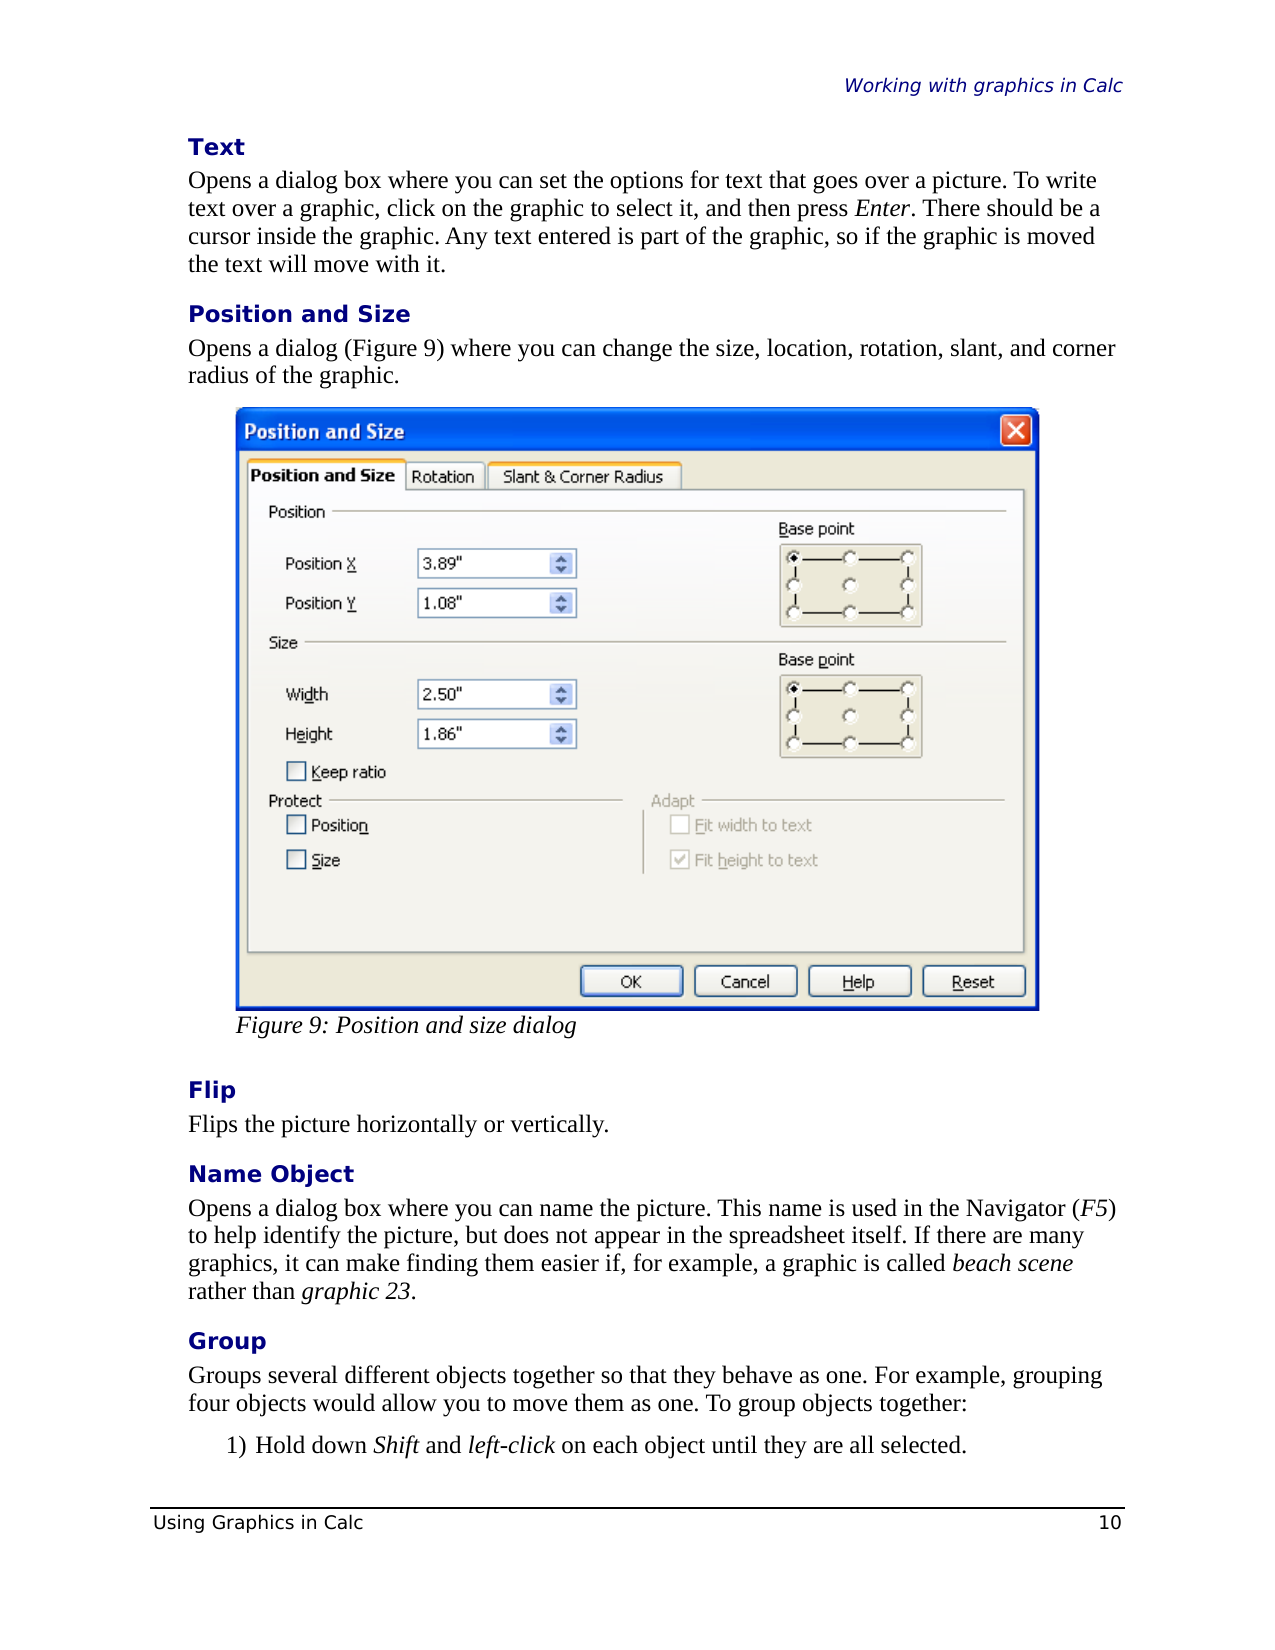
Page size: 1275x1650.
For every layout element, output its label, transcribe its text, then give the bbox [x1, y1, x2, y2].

text Opens a dialog box where you can name the picture. This name is used in the Navigator (F5) to help identify the picture, but does not appear in the spreadsheet itself. If there are many graphics, it can make finding them easier if, for example, a graphic is called beach scene rather than graphic 23. [188, 1194, 1125, 1305]
picture [235, 407, 1040, 1011]
text Opens a dialog box where you can set the options for text that goes over a picture. To write text over a graphic, click on the graphic to select it, and then press Enter. There should be a cursor inside the graphic. Any text entered is part of the graphic, so if the graphic is moved the text will move with it. [188, 167, 1125, 277]
text Groups several different objects together so that they behave as one. For example, grouping four objects would allow you to move them as one. To group objects together: [188, 1361, 1125, 1417]
list Hold down Shift and left-click on each object until they are all selected. [226, 1431, 1125, 1459]
text Flips the picture horizontally or vertically. [188, 1110, 1125, 1138]
subtitle Name Object [188, 1161, 1125, 1188]
subtitle Text [188, 134, 1125, 161]
subtitle Flip [188, 1077, 1125, 1104]
text Figure 9: Position and size dialog [236, 1011, 1039, 1039]
text Opens a dialog (Figure 9) where you can change the size, location, rotation, slant, and corner radius of the graphic. [188, 334, 1125, 389]
subtitle Group [188, 1328, 1125, 1355]
subtitle Position and Size [188, 301, 1125, 328]
